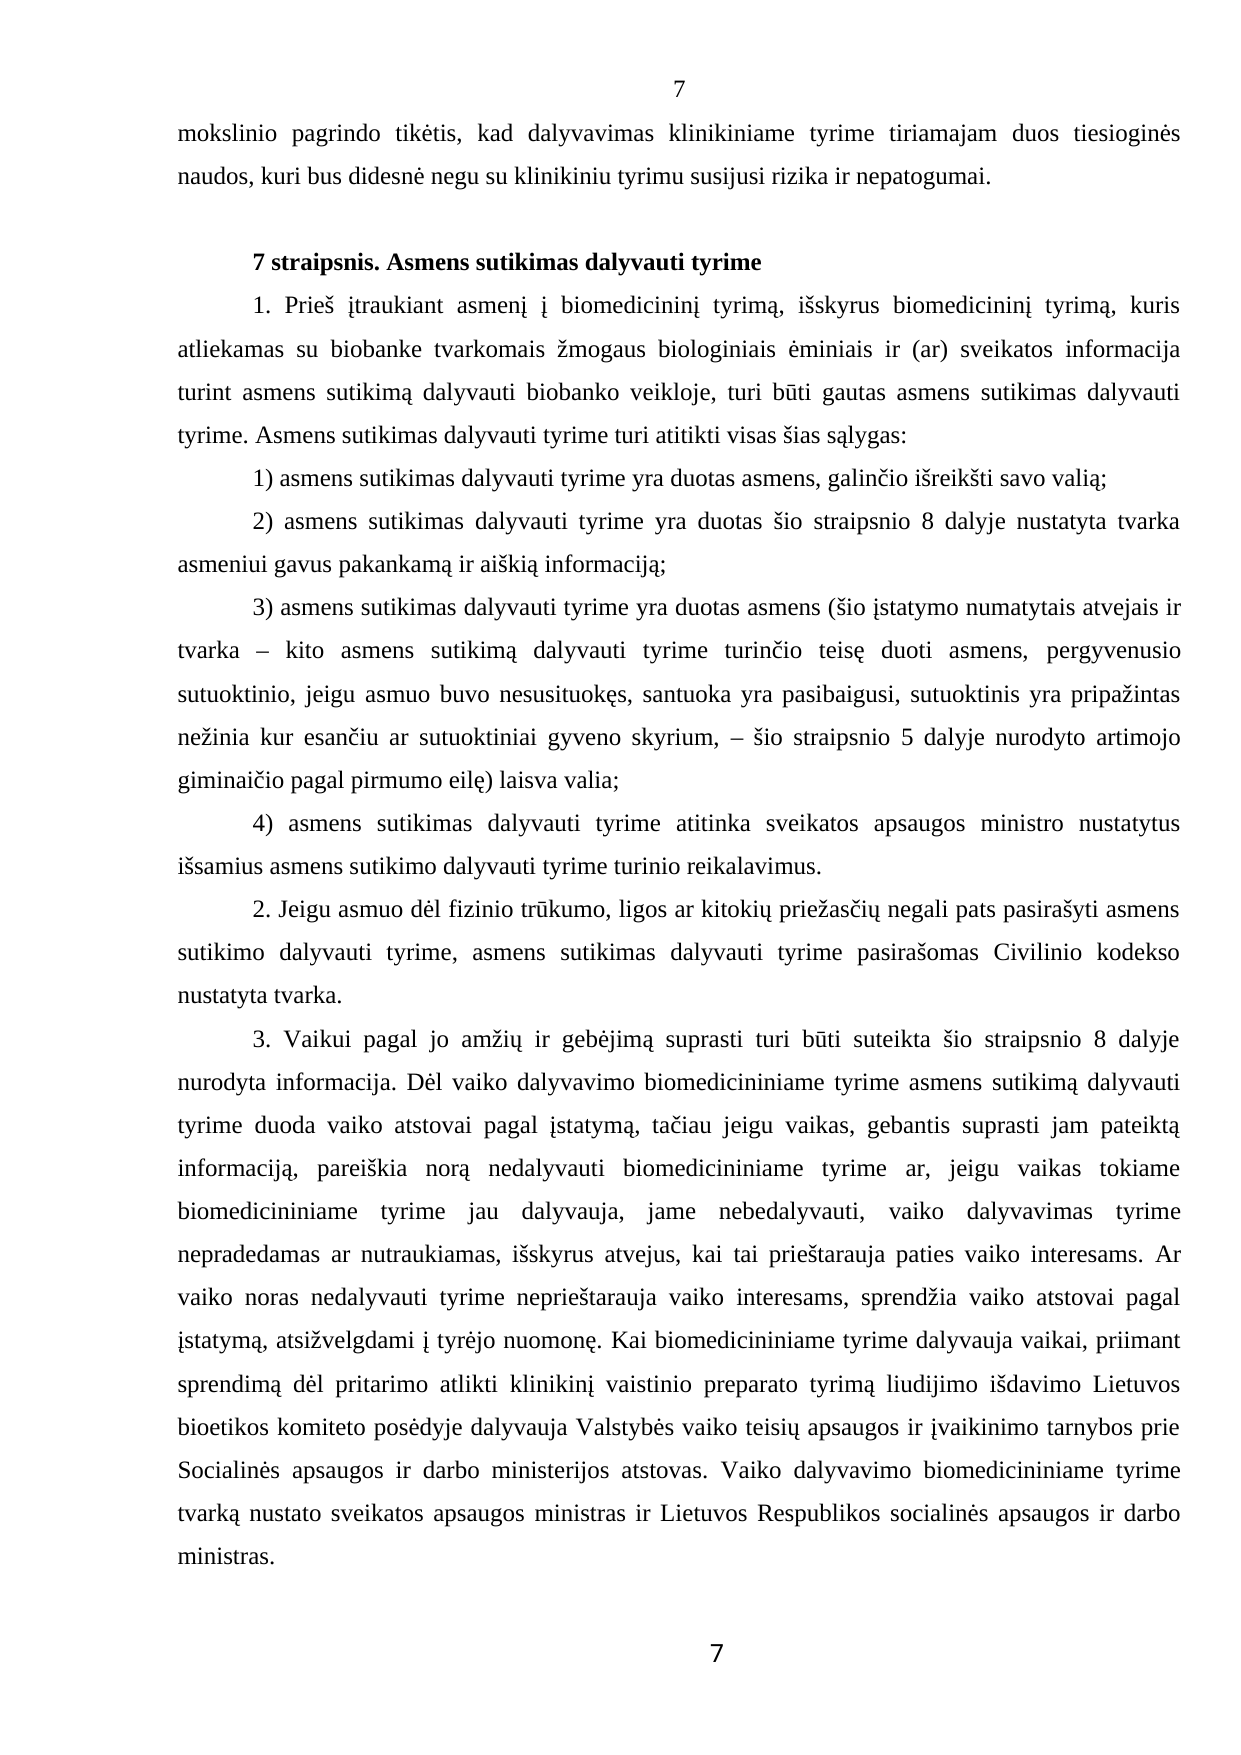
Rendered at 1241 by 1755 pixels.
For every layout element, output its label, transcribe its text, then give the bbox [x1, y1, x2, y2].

text 7 straipsnis. Asmens sutikimas dalyvauti tyrime [177, 247, 1181, 276]
text 4) asmens sutikimas dalyvauti tyrime atitinka sveikatos apsaugos ministro nustatytus išsamius asmens sutikimo dalyvauti tyrime turinio reikalavimus. [177, 808, 1181, 880]
text 1) asmens sutikimas dalyvauti tyrime yra duotas asmens, galinčio išreikšti savo valią; [177, 463, 1181, 492]
text mokslinio pagrindo tikėtis, kad dalyvavimas klinikiniame tyrime tiriamajam duos tiesioginės naudos, kuri bus didesnė negu su klinikiniu tyrimu susijusi rizika ir nepatogumai. [177, 118, 1181, 190]
text 2. Jeigu asmuo dėl fizinio trūkumo, ligos ar kitokių priežasčių negali pats pasirašyti asmens sutikimo dalyvauti tyrime, asmens sutikimas dalyvauti tyrime pasirašomas Civilinio kodekso nustatyta tvarka. [177, 894, 1181, 1009]
text 3) asmens sutikimas dalyvauti tyrime yra duotas asmens (šio įstatymo numatytais atvejais ir tvarka – kito asmens sutikimą dalyvauti tyrime turinčio teisę duoti asmens, pergyvenusio sutuoktinio, jeigu asmuo buvo nesusituokęs, santuoka yra pasibaigusi, sutuoktinis yra pripažintas nežinia kur esančiu ar sutuoktiniai gyveno skyrium, – šio straipsnio 5 dalyje nurodyto artimojo giminaičio pagal pirmumo eilę) laisva valia; [177, 592, 1181, 794]
text 1. Prieš įtraukiant asmenį į biomedicininį tyrimą, išskyrus biomedicininį tyrimą, kuris atliekamas su biobanke tvarkomais žmogaus biologiniais ėminiais ir (ar) sveikatos informacija turint asmens sutikimą dalyvauti biobanko veikloje, turi būti gautas asmens sutikimas dalyvauti tyrime. Asmens sutikimas dalyvauti tyrime turi atitikti visas šias sąlygas: [177, 291, 1181, 449]
text 3. Vaikui pagal jo amžių ir gebėjimą suprasti turi būti suteikta šio straipsnio 8 dalyje nurodyta informacija. Dėl vaiko dalyvavimo biomedicininiame tyrime asmens sutikimą dalyvauti tyrime duoda vaiko atstovai pagal įstatymą, tačiau jeigu vaikas, gebantis suprasti jam pateiktą informaciją, pareiškia norą nedalyvauti biomedicininiame tyrime ar, jeigu vaikas tokiame biomedicininiame tyrime jau dalyvauja, jame nebedalyvauti, vaiko dalyvavimas tyrime nepradedamas ar nutraukiamas, išskyrus atvejus, kai tai prieštarauja paties vaiko interesams. Ar vaiko noras nedalyvauti tyrime neprieštarauja vaiko interesams, sprendžia vaiko atstovai pagal įstatymą, atsižvelgdami į tyrėjo nuomonę. Kai biomedicininiame tyrime dalyvauja vaikai, priimant sprendimą dėl pritarimo atlikti klinikinį vaistinio preparato tyrimą liudijimo išdavimo Lietuvos bioetikos komiteto posėdyje dalyvauja Valstybės vaiko teisių apsaugos ir įvaikinimo tarnybos prie Socialinės apsaugos ir darbo ministerijos atstovas. Vaiko dalyvavimo biomedicininiame tyrime tvarką nustato sveikatos apsaugos ministras ir Lietuvos Respublikos socialinės apsaugos ir darbo ministras. [177, 1024, 1181, 1570]
text 2) asmens sutikimas dalyvauti tyrime yra duotas šio straipsnio 8 dalyje nustatyta tvarka asmeniui gavus pakankamą ir aiškią informaciją; [177, 506, 1181, 578]
